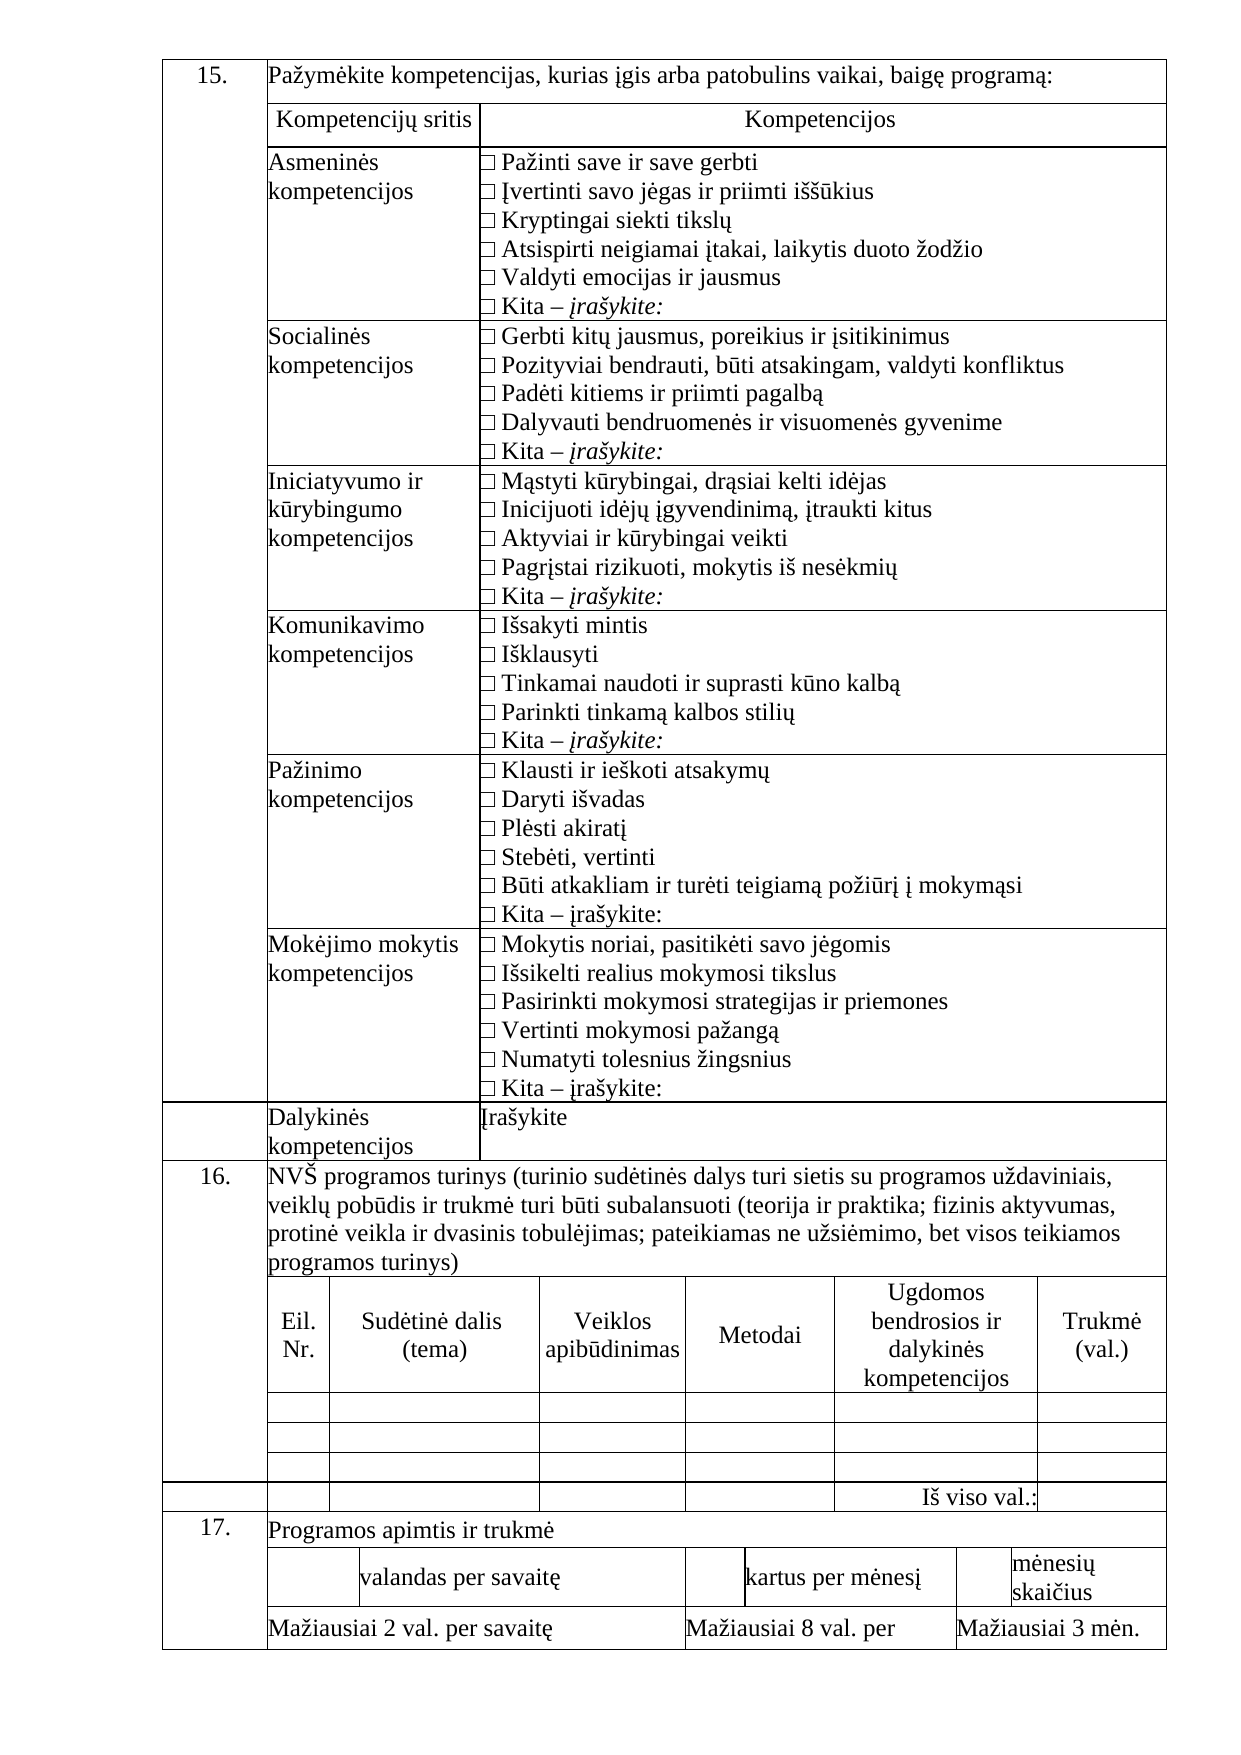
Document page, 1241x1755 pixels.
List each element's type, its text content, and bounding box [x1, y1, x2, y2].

table_cell [1038, 1423, 1166, 1452]
table_cell [540, 1423, 685, 1452]
table_cell Metodai [686, 1277, 834, 1392]
table_cell [1038, 1453, 1166, 1481]
table_cell □ Klausti ir ieškoti atsakymų □ Daryti išvadas □ Plėsti akiratį □ Stebėti, vertinti □ Būti atkakliam ir turėti teigiamą požiūrį į mokymąsi □ Kita – įrašykite: [481, 755, 1166, 928]
table_cell [163, 1103, 267, 1160]
table_cell □ Mokytis noriai, pasitikėti savo jėgomis □ Išsikelti realius mokymosi tikslus □ Pasirinkti mokymosi strategijas ir priemones □ Vertinti mokymosi pažangą □ Numatyti tolesnius žingsnius □ Kita – įrašykite: [481, 929, 1166, 1101]
table_cell [268, 1423, 329, 1452]
table_cell Iš viso val.: [835, 1483, 1037, 1511]
table_cell [686, 1548, 744, 1606]
table_cell Sudėtinė dalis (tema) [330, 1277, 539, 1392]
table_cell [835, 1423, 1037, 1452]
table_cell Socialinės kompetencijos [268, 321, 479, 465]
table_cell [268, 1548, 359, 1606]
table_cell Veiklos apibūdinimas [540, 1277, 685, 1392]
table_cell [686, 1483, 834, 1511]
table_cell [686, 1453, 834, 1481]
table_cell Komunikavimo kompetencijos [268, 611, 479, 754]
table_cell Mažiausiai 2 val. per savaitę [268, 1607, 685, 1649]
table_cell □ Išsakyti mintis □ Išklausyti □ Tinkamai naudoti ir suprasti kūno kalbą □ Parinkti tinkamą kalbos stilių □ Kita – įrašykite: [481, 611, 1166, 754]
table_cell [835, 1453, 1037, 1481]
table_cell Trukmė (val.) [1038, 1277, 1166, 1392]
table_cell Įrašykite [481, 1103, 1166, 1160]
table_cell Mokėjimo mokytis kompetencijos [268, 929, 479, 1101]
table_cell 15. [163, 60, 267, 1101]
table_cell [835, 1393, 1037, 1422]
table_cell [1038, 1483, 1166, 1511]
table_cell kartus per mėnesį [746, 1548, 956, 1606]
table_cell [268, 1453, 329, 1481]
table_cell [540, 1483, 685, 1511]
table_cell valandas per savaitę [360, 1548, 685, 1606]
table_cell [540, 1393, 685, 1422]
table_cell Programos apimtis ir trukmė [268, 1512, 1166, 1547]
table_cell □ Gerbti kitų jausmus, poreikius ir įsitikinimus □ Pozityviai bendrauti, būti atsakingam, valdyti konfliktus □ Padėti kitiems ir priimti pagalbą □ Dalyvauti bendruomenės ir visuomenės gyvenime □ Kita – įrašykite: [481, 321, 1166, 465]
table_cell [686, 1423, 834, 1452]
table_cell Mažiausiai 3 mėn. [957, 1607, 1166, 1649]
table_cell [686, 1393, 834, 1422]
table_cell Mažiausiai 8 val. per [686, 1607, 956, 1649]
table_cell [330, 1453, 539, 1481]
table_cell Kompetencijų sritis [268, 104, 479, 146]
table_cell NVŠ programos turinys (turinio sudėtinės dalys turi sietis su programos uždaviniais, veiklų pobūdis ir trukmė turi būti subalansuoti (teorija ir praktika; fizinis aktyvumas, protinė veikla ir dvasinis tobulėjimas; pateikiamas ne užsiėmimo, bet visos teikiamos programos turinys) [268, 1161, 1166, 1276]
table_cell [163, 1483, 267, 1511]
table_cell [957, 1548, 1011, 1606]
table_cell [330, 1423, 539, 1452]
table_cell Asmeninės kompetencijos [268, 148, 479, 320]
table_cell Ugdomos bendrosios ir dalykinės kompetencijos [835, 1277, 1037, 1392]
table_cell [1038, 1393, 1166, 1422]
table_cell Pažinimo kompetencijos [268, 755, 479, 928]
table_cell [330, 1393, 539, 1422]
table_cell Pažymėkite kompetencijas, kurias įgis arba patobulins vaikai, baigę programą: [268, 60, 1166, 103]
table_cell 16. [163, 1161, 267, 1481]
table_cell [330, 1483, 539, 1511]
table_cell 17. [163, 1512, 267, 1649]
table_cell [268, 1483, 329, 1511]
table_cell □ Mąstyti kūrybingai, drąsiai kelti idėjas □ Inicijuoti idėjų įgyvendinimą, įtraukti kitus □ Aktyviai ir kūrybingai veikti □ Pagrįstai rizikuoti, mokytis iš nesėkmių □ Kita – įrašykite: [481, 466, 1166, 609]
table_cell Kompetencijos [481, 104, 1166, 146]
table_cell mėnesių skaičius [1012, 1548, 1166, 1606]
table_cell Eil. Nr. [268, 1277, 329, 1392]
table_cell [540, 1453, 685, 1481]
table_cell Dalykinės kompetencijos [268, 1103, 479, 1160]
table_cell □ Pažinti save ir save gerbti □ Įvertinti savo jėgas ir priimti iššūkius □ Kryptingai siekti tikslų □ Atsispirti neigiamai įtakai, laikytis duoto žodžio □ Valdyti emocijas ir jausmus □ Kita – įrašykite: [481, 148, 1166, 320]
table_cell Iniciatyvumo ir kūrybingumo kompetencijos [268, 466, 479, 609]
table_cell [268, 1393, 329, 1422]
